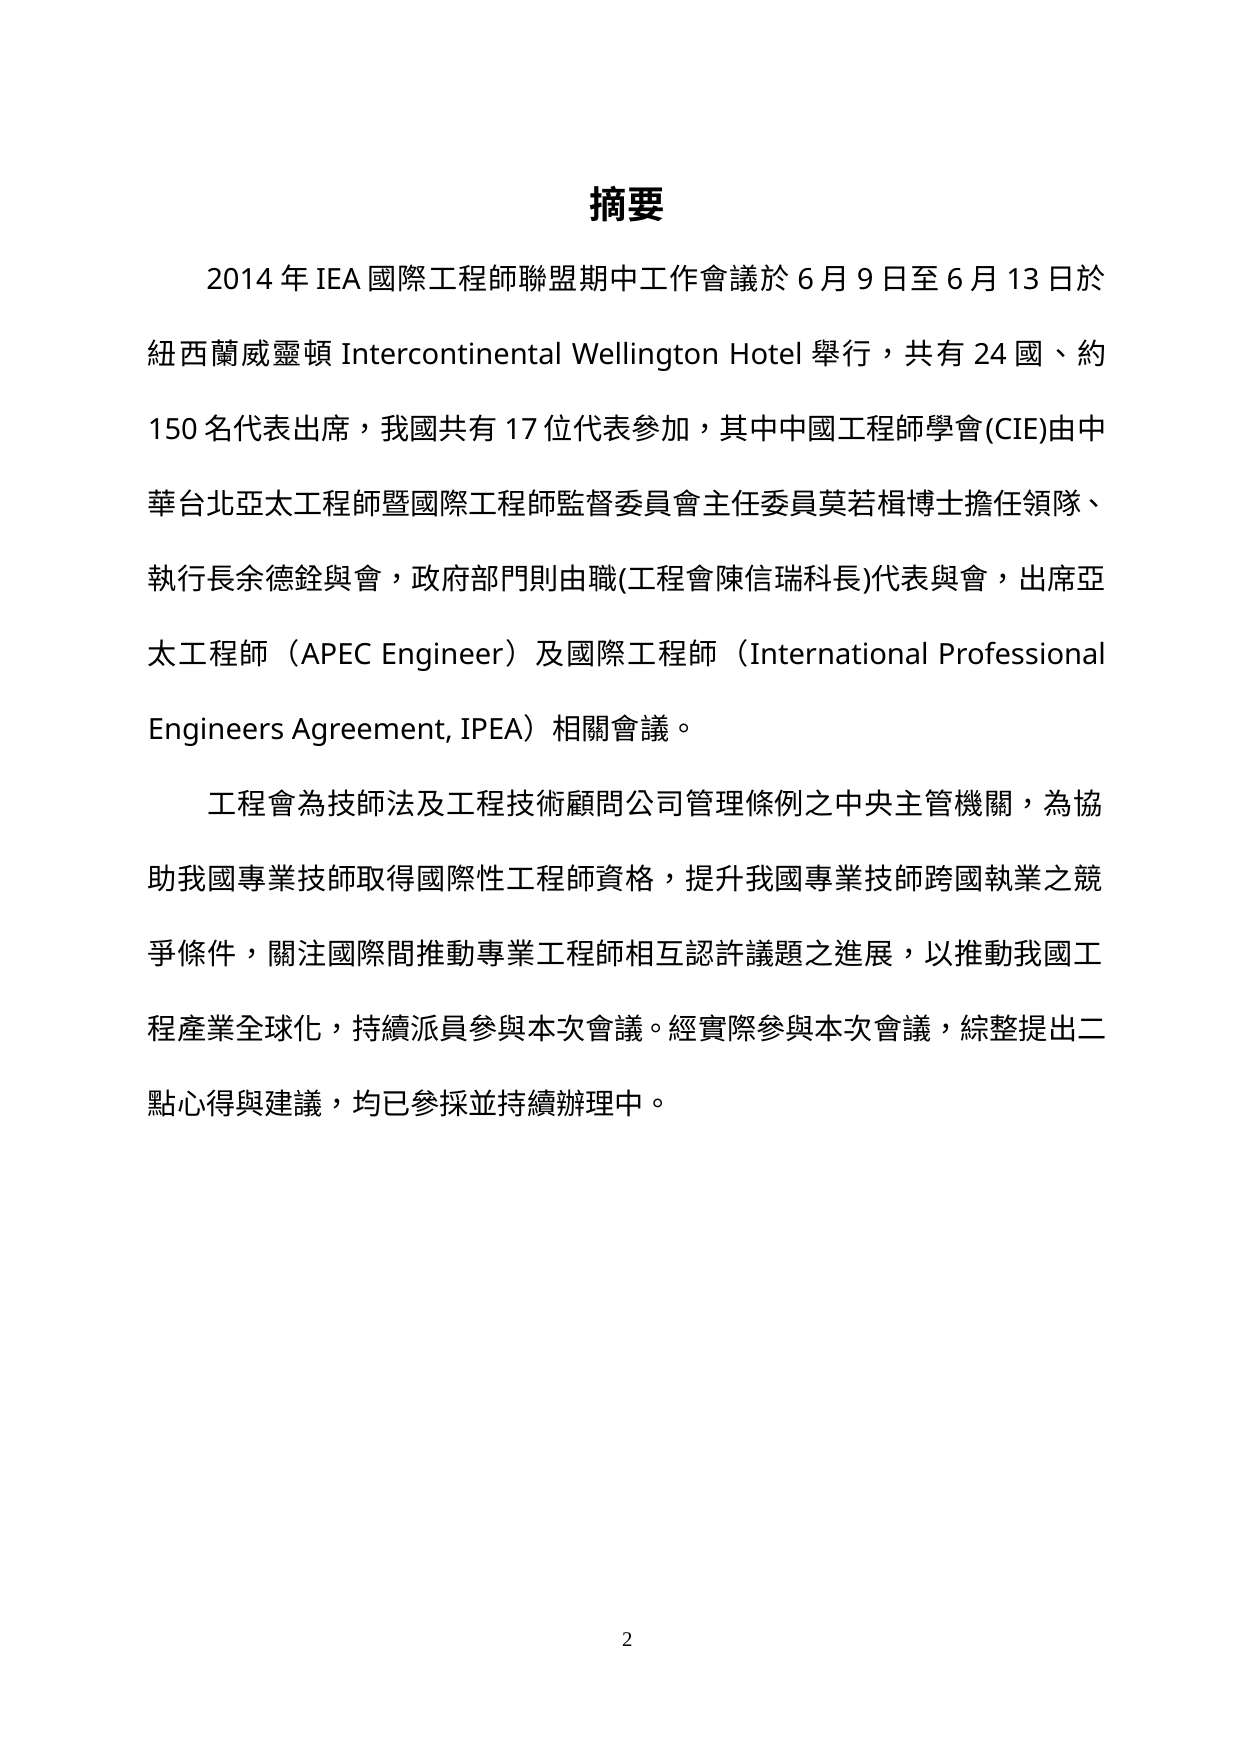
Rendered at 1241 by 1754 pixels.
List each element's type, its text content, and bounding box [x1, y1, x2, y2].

text 摘要 [148, 164, 1106, 239]
text 2014年IEA國際工程師聯盟期中工作會議於6月9日至6月13日於紐西蘭威靈頓Intercontinental Wellington Hotel舉行，共有24國、約150名代表出席，我國共有17位代表參加，其中中國工程師學會(CIE)由中華台北亞太工程師暨國際工程師監督委員會主任委員莫若楫博士擔任領隊、執行長余德銓與會，政府部門則由職(工程會陳信瑞科長)代表與會，出席亞太工程師（APEC Engineer）及國際工程師（International Professional Engineers Agreement, IPEA）相關會議。 [148, 239, 1106, 764]
text 工程會為技師法及工程技術顧問公司管理條例之中央主管機關，為協助我國專業技師取得國際性工程師資格，提升我國專業技師跨國執業之競爭條件，關注國際間推動專業工程師相互認許議題之進展，以推動我國工程產業全球化，持續派員參與本次會議。經實際參與本次會議，綜整提出二點心得與建議，均已參採並持續辦理中。 [148, 764, 1106, 1139]
